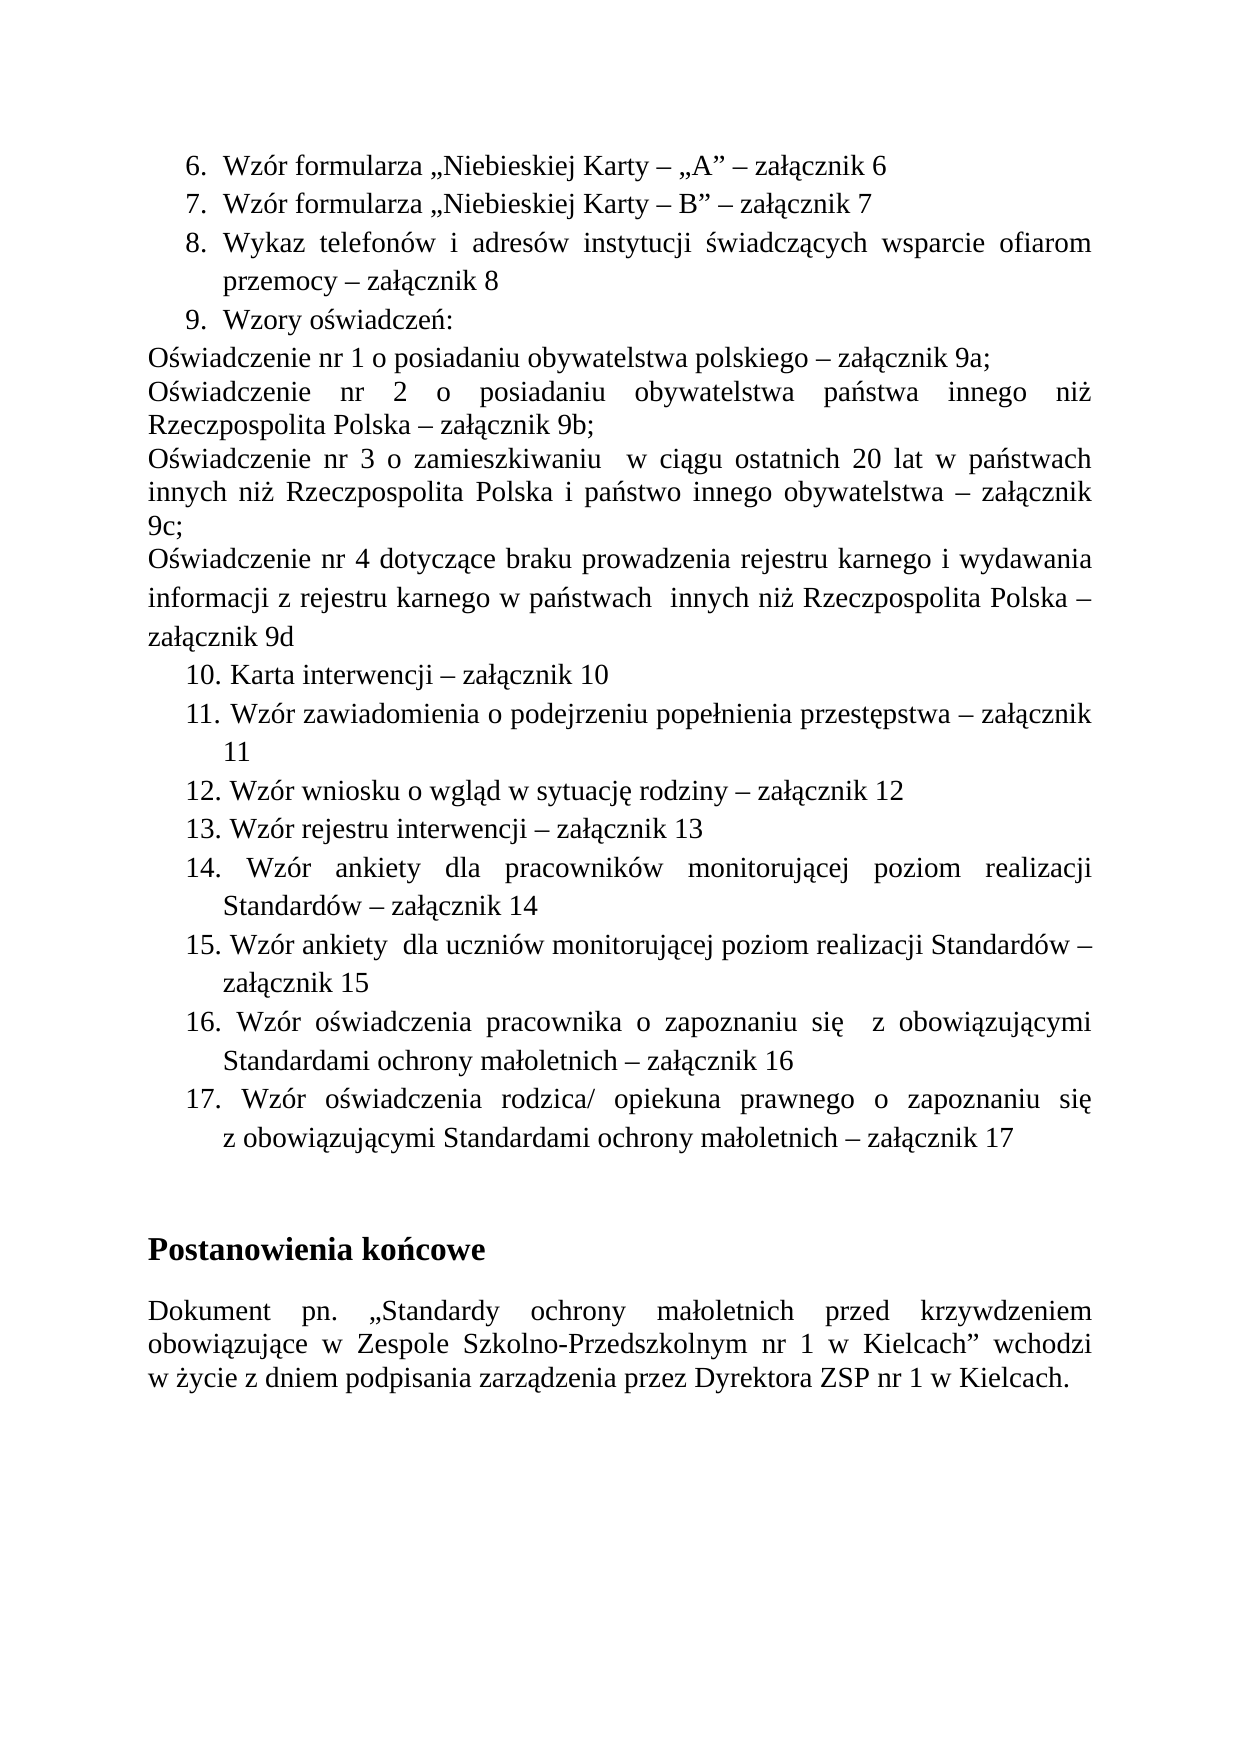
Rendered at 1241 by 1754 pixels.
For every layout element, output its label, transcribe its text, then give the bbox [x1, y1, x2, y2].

list Oświadczenie nr 2 o posiadaniu obywatelstwa państwa innego niż Rzeczpospolita Polska – załącznik 9b; [148, 374, 1093, 441]
text Postanowienia końcowe [148, 1229, 1093, 1268]
list Wzór formularza „Niebieskiej Karty – „A” – załącznik 6 [185, 148, 1093, 181]
list Oświadczenie nr 1 o posiadaniu obywatelstwa polskiego – załącznik 9a; [148, 340, 1093, 374]
list Karta interwencji – załącznik 10 [185, 657, 1093, 691]
text Dokument pn. „Standardy ochrony małoletnich przed krzywdzeniem obowiązujące w Zespole Szkolno-Przedszkolnym nr 1 w Kielcach” wchodzi w życie z dniem podpisania zarządzenia przez Dyrektora ZSP nr 1 w Kielcach. [148, 1293, 1093, 1393]
list Wykaz telefonów i adresów instytucji świadczących wsparcie ofiarom przemocy – załącznik 8 [185, 225, 1093, 297]
list Wzór oświadczenia rodzica/ opiekuna prawnego o zapoznaniu się z obowiązującymi Standardami ochrony małoletnich – załącznik 17 [185, 1081, 1093, 1153]
list Wzory oświadczeń: [185, 302, 1093, 335]
list Wzór wniosku o wgląd w sytuację rodziny – załącznik 12 [185, 773, 1093, 806]
list Wzór formularza „Niebieskiej Karty – B” – załącznik 7 [185, 186, 1093, 220]
list Wzór rejestru interwencji – załącznik 13 [185, 811, 1093, 845]
list Wzór ankiety dla pracowników monitorującej poziom realizacji Standardów – załącznik 14 [185, 850, 1093, 922]
list Wzór zawiadomienia o podejrzeniu popełnienia przestępstwa – załącznik 11 [185, 696, 1093, 768]
list Wzór oświadczenia pracownika o zapoznaniu się z obowiązującymi Standardami ochrony małoletnich – załącznik 16 [185, 1004, 1093, 1076]
list Wzór ankiety dla uczniów monitorującej poziom realizacji Standardów – załącznik 15 [185, 927, 1093, 999]
list Oświadczenie nr 3 o zamieszkiwaniu w ciągu ostatnich 20 lat w państwach innych niż Rzeczpospolita Polska i państwo innego obywatelstwa – załącznik 9c; [148, 441, 1093, 542]
list Oświadczenie nr 4 dotyczące braku prowadzenia rejestru karnego i wydawania informacji z rejestru karnego w państwach innych niż Rzeczpospolita Polska – załącznik 9d [148, 542, 1093, 652]
